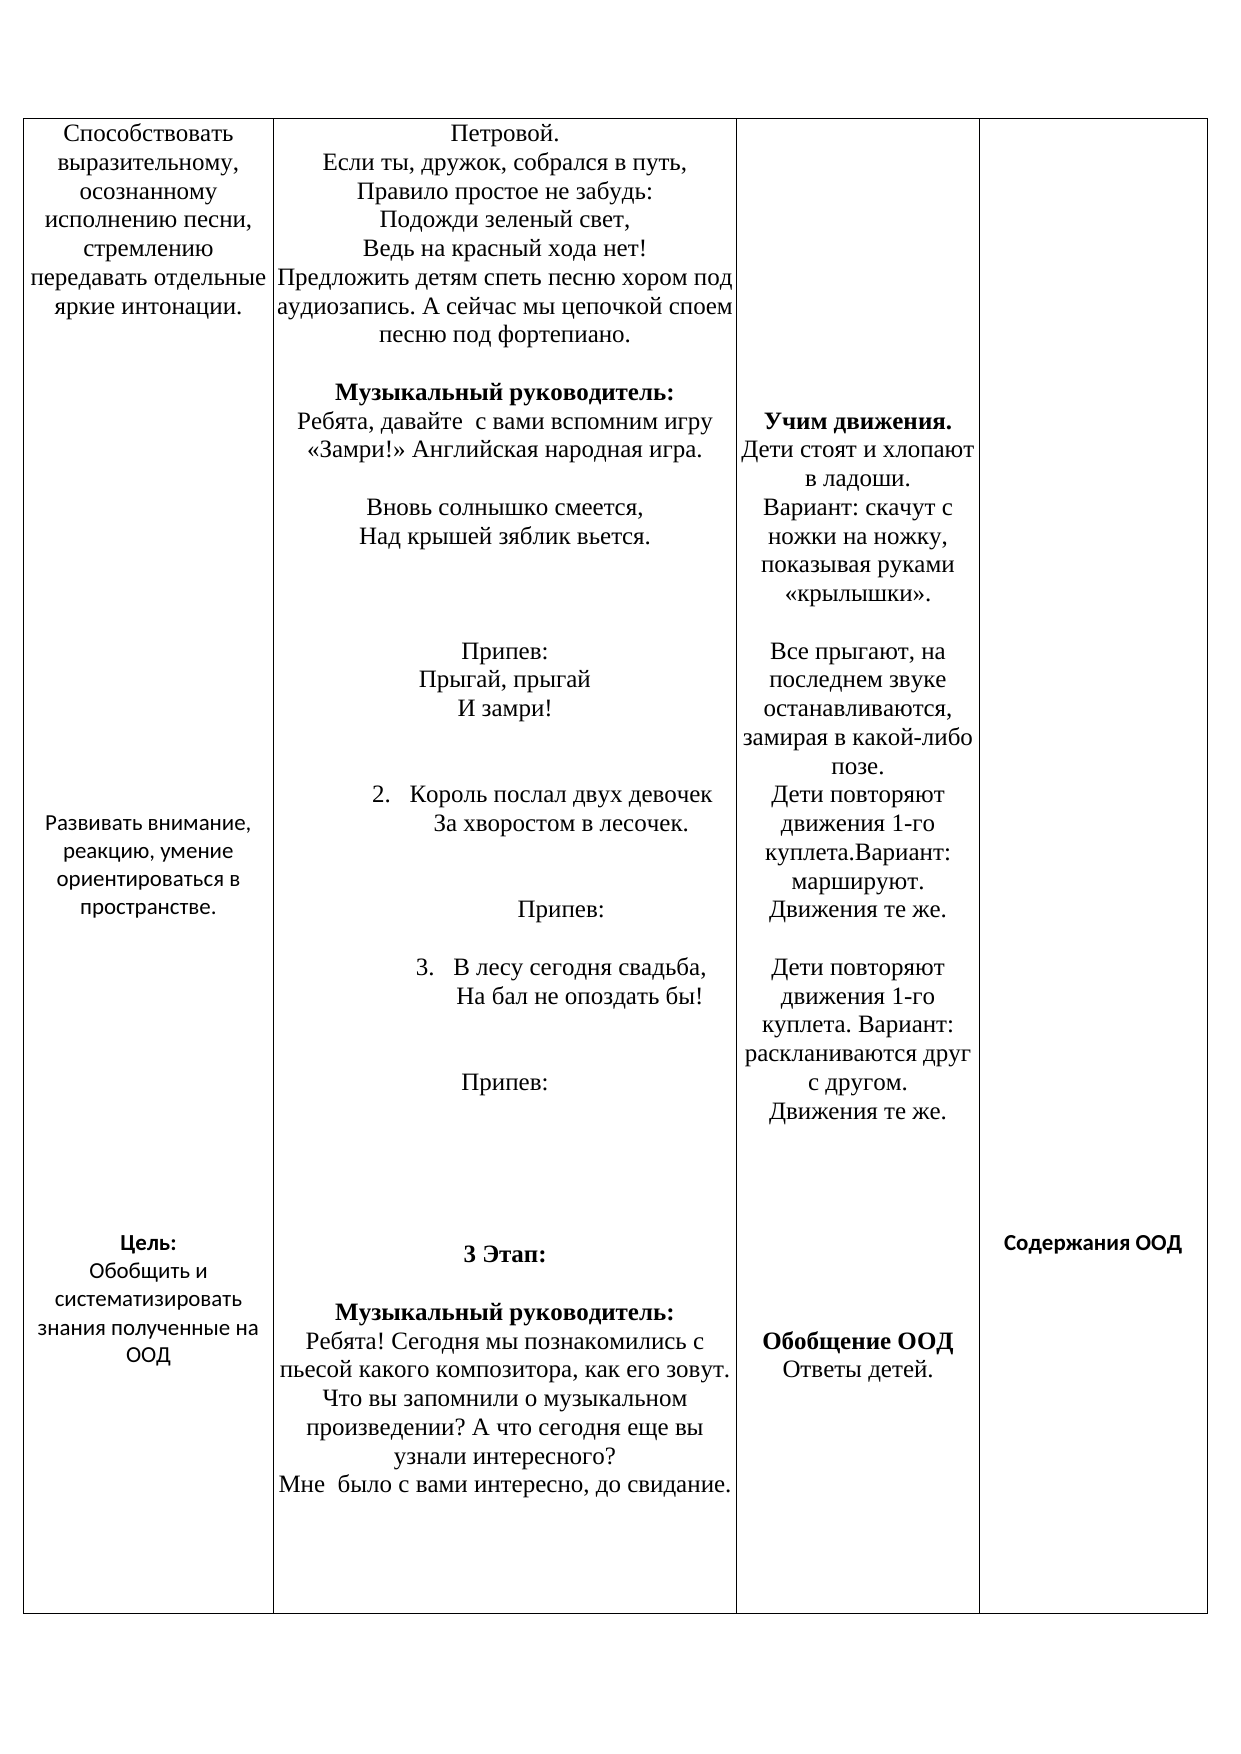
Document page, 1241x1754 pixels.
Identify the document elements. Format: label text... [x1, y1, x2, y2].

table_cell Звучит музыка Е. Тиличеевой(Приложение №92) Дети входят в зал под музыку. Звучит «Дождик». Музыка Н. Любарского. Дети ритмично работают кистями рук. Звучит музыка И.Дунаевского (Приложение, №96) Такты 1-2 Такты 3-4 Такты 5-6 Такты 7-8 Дети пальчиками изображают движение ног сороконожки: пальцы правой руки «бегут» по левой руке, пальцы левой руки «бегут» по правой руке. Пальцы встречаются на груди. Сцепить пальцы в замок. Потянуть сцепленные пальцы в стороны. Расцепить пальцы. «Марш Черномора» Музыка М.Глинки. Учим движения. Дети стоят и хлопают в ладоши. Вариант: скачут с ножки на ножку, показывая руками «крылышки». Все прыгают, на последнем звуке останавливаются, замирая в какой-либо позе. Дети повторяют движения 1-го куплета.Вариант: маршируют. Движения те же. Дети повторяют движения 1-го куплета. Вариант: раскланиваются друг с другом. Движения те же. Обобщение ООД Ответы детей. [737, 119, 979, 1613]
table_cell Организационный момент Педагог настраивает детей на осознание особенности движений, добиваясь точности, ритмичности. Развивать детскую фантазию. Учить детей выполнять «разные образы»выразительно. Учить детей ритмично выполнять хлопки и движения. Учить воспринимать и понимать выразительные особенности музыки: (настроение, характер веселый, грустный), некоторые интонации и т.д. Четко артикулировать гласные звуки, петь без напряжения. Способствовать выразительному, осознанному исполнению песни, стремлению передавать отдельные яркие интонации. Развивать внимание, реакцию, умение ориентироваться в пространстве. Цель: Обобщить и систематизировать знания полученные на ООД [24, 119, 273, 1613]
table_cell Дети осваивают «Осторожный шаг и прыжки». Дети осваивают движения для рук. Дети осваивают ритм польки. Обогащать детей музыкальными впечатлениями. У детей развивается координация слуха и голоса при разучивании распевки. Содержания ООД [980, 119, 1207, 1613]
table_cell Музыкальный руководитель: Здравствуйте, дети! Освоим осторожную ходьбу, прыжки. Постараемся двигаться в соответствии музыкой. На 1-ю часть музыки идем в приседе-ноги согнуты в коленях, при шаге нога ставится на стопу с пятки, затем с перекатом на носок выполняется отталкивание от плоскости. На 2-ю часть музыки выполняем прыжки на двух ногах в разных направлениях. Музыкальный руководитель: Ребята, сейчас мы выполним упражнение для рук «Дождик». предлагаю вам ритмично стучать указательным пальцем одной руки по раскрытой ладони другой. А теперь согнув руки в локтях (ладонями вниз), на «раз-два» каждого такта мягко сбрасывают кисти рук вниз (смахивают капельки). Движение кистей становится более интенсивным (дождь усиливается). Снова движения рук становятся мягкими и спокойными (Дождь постепенно затихает). Встряхиваем кисти на сильную долю тактов, как бы стряхивая последние капельки. Музыкальный руководитель: Ребята, сегодня мы с вами вспомним «Польку с хлопками» движения 1 и 2 фигуры, и продолжим разучивание движений. Девочки двигаются боковым галопом из круга (4 шага), мальчики-боковым галопом к центру круга(4 шага). Стоя на месте, ритмично хлопают в ладоши: Двигаясь боковым галопом, возвращаются на свои места. Ритмично хлопают в ладоши: 2. Второй этап Музыкальный руководитель. Ребята, давайте с вами вспомним пальчиковую гимнастику: «Мама» Две сороконожки Бежали по дорожке. Побежали, побежали И друг дружечку догнали! Так друг дружечку обняли, что едва мы их разняли. Слушание музыки: Музыкальный руководитель: Ребята! Сегодня мы послушаем с вами музыку М. Глинки «Марш Черномора» Слово «марш» означает «ше­ствие». Под музыку людям шагать удобнее. Ритм музыки ­очень хороший дирижёр. Сами звуки могут командовать движением. И на все случаи жизни есть марши. Вы уже заметили, что музыка­ марша - это не только аккомпа­немент нашим шагам, но и порт­рет шагающих. Двигающийся портрет или картина движения. По тому, как двигается человек или сказочный герой, нам становится ясно не только как он выглядит, но и что у него на душе и чего от него можно ожидать. Михаил Иванович Глинка написал оперу на сюжет сказки поэта Александра Сергеевича Пушкина «Руслан и Людмила».Сказка начинается со свадьбы Руслана и Людмилы. Киевский князь Светозар выдаёт свою дочь Людмилу замуж за храброго витязя Руслана. Вдруг веселье прерывается, раздаются сильные удары грома, наступает полная темнота. Гости в страхе замирают на месте… Когда вновь становится светло, все с ужасом видят, что Людмила исчезла. Это волшебник Черномор похитил её и унёс в свой заколдованный замок. Отважный Руслан отправляется на её поиски. Для этой оперы Глинка написал много прекрасной музыки. Но, пожалуй, самым знаменитым её отрывком является «Марш Черномора». Ребята! Кто из вас хочет изобразить главного героя, его марш. Нужно будет ритмично маршировать под музыку. (Выходят желающие). Музыкальный руководитель: Дети! Внимательно слушайте произведение, расскажите звучание каких инструментов вы услышали? (ответы детей). Обратите внимание на то, как марш начался. Сначала грозная мелодия рисует нам явление Черномора, потом другая мелодия - высокая и звонкая, в исполнении колокольчиков - напомнит о том, что этот герой сказочный и бояться его не надо. Появляются слуги Черномора, кото­рые несут его длинную-предлинную бороду. В ней вся злая волшебная сила карлика, и бо­рода в десять раз длиннее самого Черномора. Карлик ещё не появился, а нам уже смешно, под марш шагает борода. И музыка смеётся над Черномором. Прямо чувствуешь, что карлик изо всех сил старается казаться огромным, важно надувается, хочет подняться на цыпочки, но ничего у него не получается. Все вокруг почтительно ему кланяются, но тут же, отвернувшись, хихикают. Грозно покрикивает Черномор, но вдруг голос его срывается на смешной писк. С юмором, характерным для русского сказочного фольклора, композитор рисует образ Черномора. Грандиозные «трубные кличи» и нежные, хрустальные тембры колокольчиков подчёркивают одновременно чудовищность и комичность злого волшебника. Он бессилен перед могуществом, всепобеждающей любовью и смелостью человека. Распевка: Мажорные трезвучия. Музыкальный руководитель: Ребята! Споем мажорные трезвучия на гласные звуки А...У...И...О... А сейчас споем трезвучия на слоги «ло-ле», «ла-ля», «лы-ли». Музыкальный руководитель: Сегодня мы с вами продолжим разучивать песню «Песенка о светофоре». Музыка Н. Петровой. Если ты, дружок, собрался в путь, Правило простое не забудь: Подожди зеленый свет, Ведь на красный хода нет! Предложить детям спеть песню хором под аудиозапись. А сейчас мы цепочкой споем песню под фортепиано. Музыкальный руководитель: Ребята, давайте с вами вспомним игру «Замри!» Английская народная игра. Вновь солнышко смеется, Над крышей зяблик вьется. Припев: Прыгай, прыгай И замри! Король послал двух девочек За хворостом в лесочек. Припев: В лесу сегодня свадьба, На бал не опоздать бы! Припев: 3 Этап: Музыкальный руководитель: Ребята! Сегодня мы познакомились с пьесой какого композитора, как его зовут. Что вы запомнили о музыкальном произведении? А что сегодня еще вы узнали интересного? Мне было с вами интересно, до свидание. [274, 119, 736, 1613]
